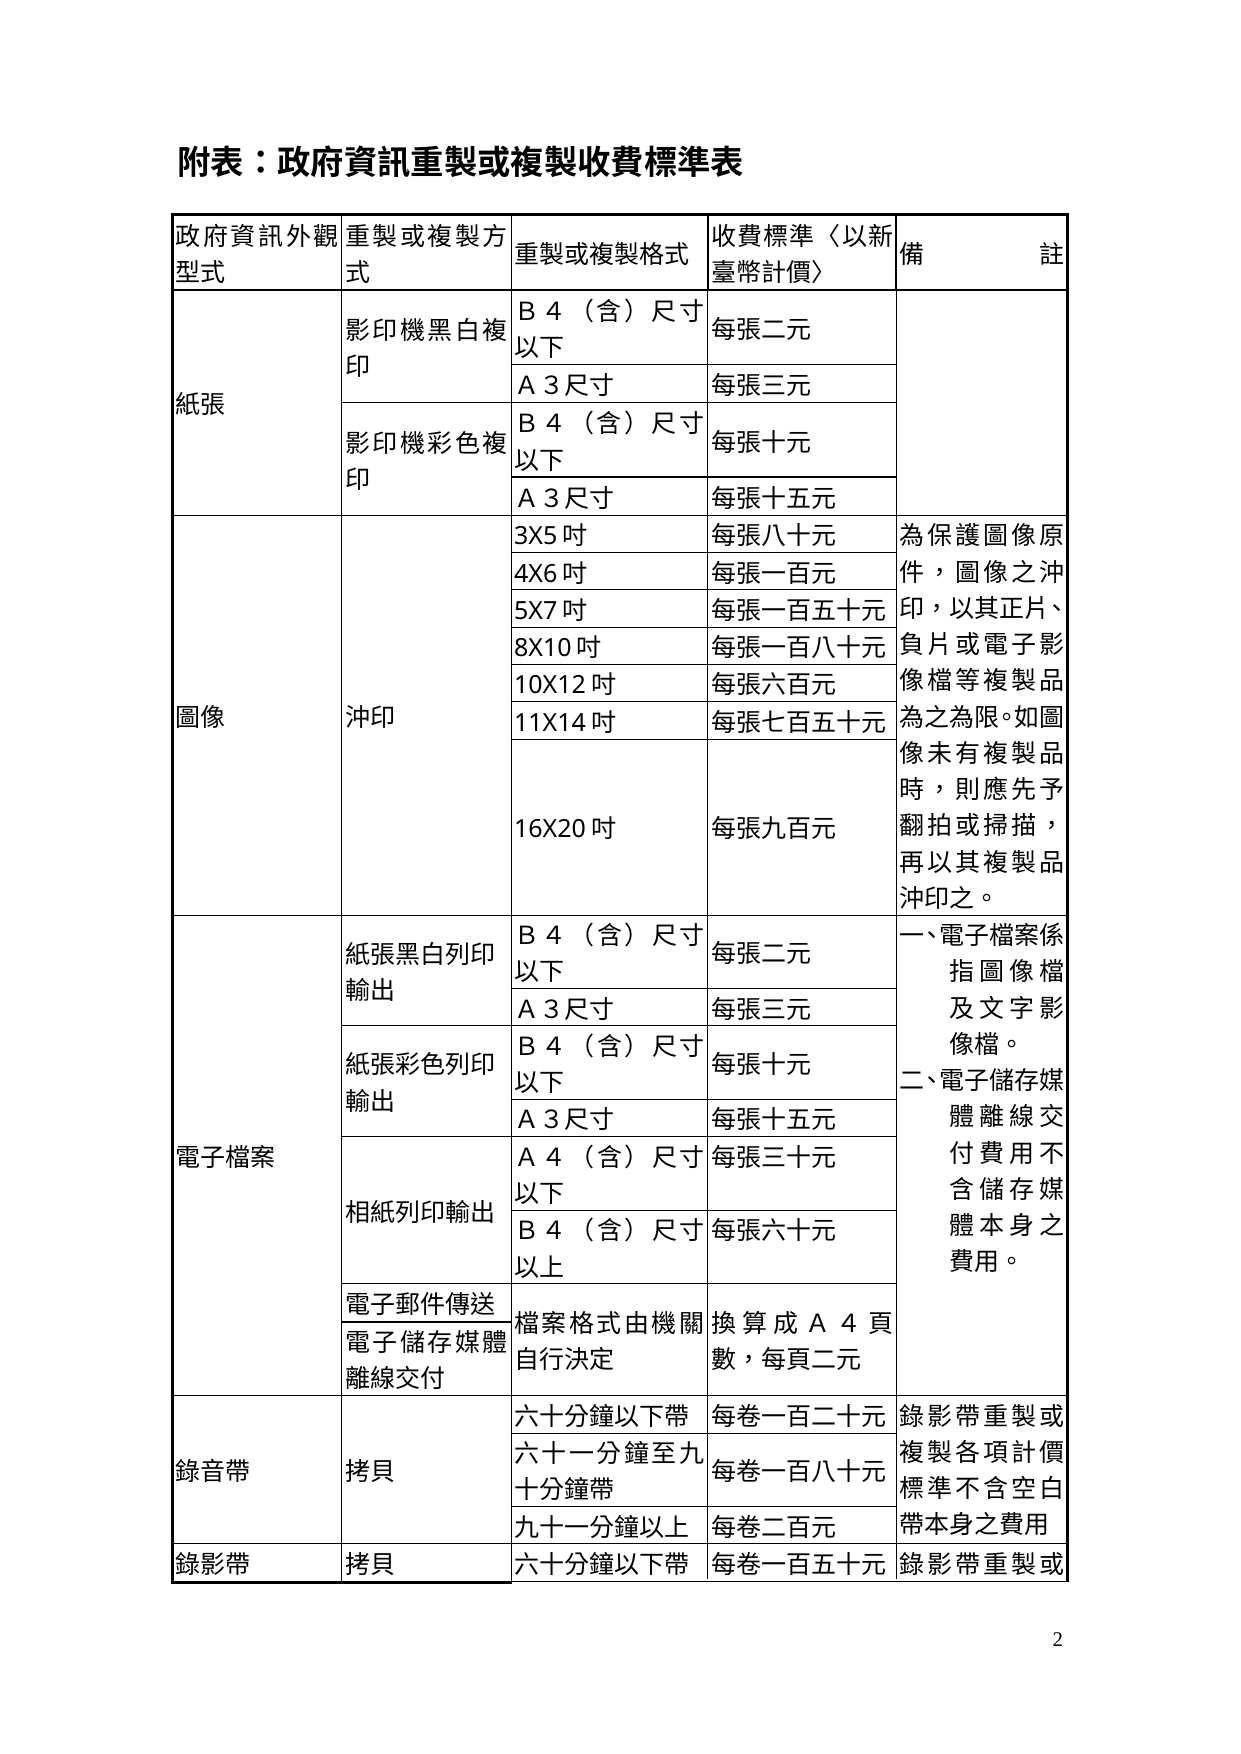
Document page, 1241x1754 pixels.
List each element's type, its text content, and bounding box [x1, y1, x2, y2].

table_cell Ｂ４（含）尺寸以下 [512, 403, 707, 476]
table_cell 4X6吋 [512, 553, 707, 589]
table_cell Ｂ４（含）尺寸以下 [512, 291, 707, 363]
table_cell 六十分鐘以下帶 [512, 1396, 707, 1432]
table_cell 每卷一百五十元 [708, 1544, 896, 1581]
table_cell 每張一百八十元 [708, 628, 896, 664]
table_cell 11X14吋 [512, 702, 707, 738]
table_cell 紙張彩色列印輸出 [342, 1026, 511, 1136]
table_cell 六十一分鐘至九十分鐘帶 [512, 1434, 707, 1506]
table_cell Ａ３尺寸 [512, 1100, 707, 1136]
table_cell 電子儲存媒體離線交付 [342, 1323, 511, 1395]
table_cell 每卷一百二十元 [708, 1396, 896, 1432]
table_cell 每張一百元 [708, 553, 896, 589]
table_cell 拷貝 [342, 1396, 511, 1543]
table_cell 紙張 [174, 291, 341, 515]
table_cell 電子郵件傳送 [342, 1284, 511, 1321]
table_cell 電子檔案 [174, 916, 341, 1395]
table_cell 換算成Ａ４頁數，每頁二元 [708, 1284, 896, 1395]
table_cell 圖像 [174, 516, 341, 914]
table_cell Ｂ４（含）尺寸以下 [512, 1026, 707, 1099]
table_cell 每張二元 [708, 916, 896, 988]
table_cell Ｂ４（含）尺寸以下 [512, 916, 707, 988]
table_cell 每張三元 [708, 365, 896, 402]
table_cell 每張十元 [708, 1026, 896, 1099]
table_cell 每張九百元 [708, 740, 896, 914]
table_cell 每張十元 [708, 403, 896, 476]
table_cell 16X20吋 [512, 740, 707, 914]
table_cell Ｂ４（含）尺寸以上 [512, 1211, 707, 1283]
table_header 收費標準〈以新臺幣計價〉 [709, 216, 895, 289]
table_cell 錄影帶重製或複製各項計價標準不含空白帶本身之費用 [897, 1396, 1066, 1543]
table_cell 沖印 [342, 516, 511, 914]
table_cell 為保護圖像原件，圖像之沖印，以其正片、負片或電子影像檔等複製品為之為限。如圖像未有複製品時，則應先予翻拍或掃描，再以其複製品沖印之。 [897, 516, 1066, 914]
table_cell 每張二元 [708, 291, 896, 363]
table_cell 每張十五元 [708, 1100, 896, 1136]
table_cell 檔案格式由機關自行決定 [512, 1284, 707, 1395]
table_cell [897, 291, 1066, 515]
table_cell 拷貝 [342, 1544, 511, 1581]
table_header 備註 [897, 216, 1066, 289]
table_cell Ａ３尺寸 [512, 365, 707, 402]
table_cell 每張一百五十元 [708, 590, 896, 627]
table_cell Ａ３尺寸 [512, 989, 707, 1025]
table_cell 六十分鐘以下帶 [512, 1544, 708, 1581]
table_cell 一、電子檔案係指圖像檔及文字影像檔。 二、電子儲存媒體離線交付費用不含儲存媒體本身之費用。 [897, 916, 1066, 1395]
table_cell 錄影帶 [174, 1544, 341, 1581]
table_cell 每卷二百元 [708, 1507, 896, 1543]
table_cell 10X12吋 [512, 665, 707, 701]
table_cell 九十一分鐘以上 [512, 1507, 707, 1543]
table_cell 錄音帶 [174, 1396, 341, 1543]
table_header 政府資訊外觀型式 [174, 216, 341, 289]
table_header 重製或複製方式 [342, 216, 511, 289]
table_cell 5X7吋 [512, 590, 707, 627]
table_cell 每張六百元 [708, 665, 896, 701]
table_cell 紙張黑白列印輸出 [342, 916, 511, 1025]
table_cell 相紙列印輸出 [342, 1137, 511, 1283]
table_cell 錄影帶重製或 [896, 1544, 1066, 1581]
table_cell 3X5吋 [512, 516, 707, 552]
table_cell 每張三元 [708, 989, 896, 1025]
table_cell 每張八十元 [708, 516, 896, 552]
table_cell 每張三十元 [708, 1137, 896, 1210]
table_cell 每卷一百八十元 [708, 1434, 896, 1506]
table_cell Ａ４（含）尺寸以下 [512, 1137, 707, 1210]
table_cell 影印機彩色複印 [342, 403, 511, 515]
table_cell 每張六十元 [708, 1211, 896, 1283]
table_cell 每張七百五十元 [708, 702, 896, 738]
text 附表：政府資訊重製或複製收費標準表 [177, 136, 1063, 184]
table_cell 影印機黑白複印 [342, 291, 511, 402]
table_cell 8X10吋 [512, 628, 707, 664]
table_cell 每張十五元 [708, 478, 896, 515]
table_header 重製或複製格式 [512, 216, 707, 289]
table_cell Ａ３尺寸 [512, 478, 707, 515]
